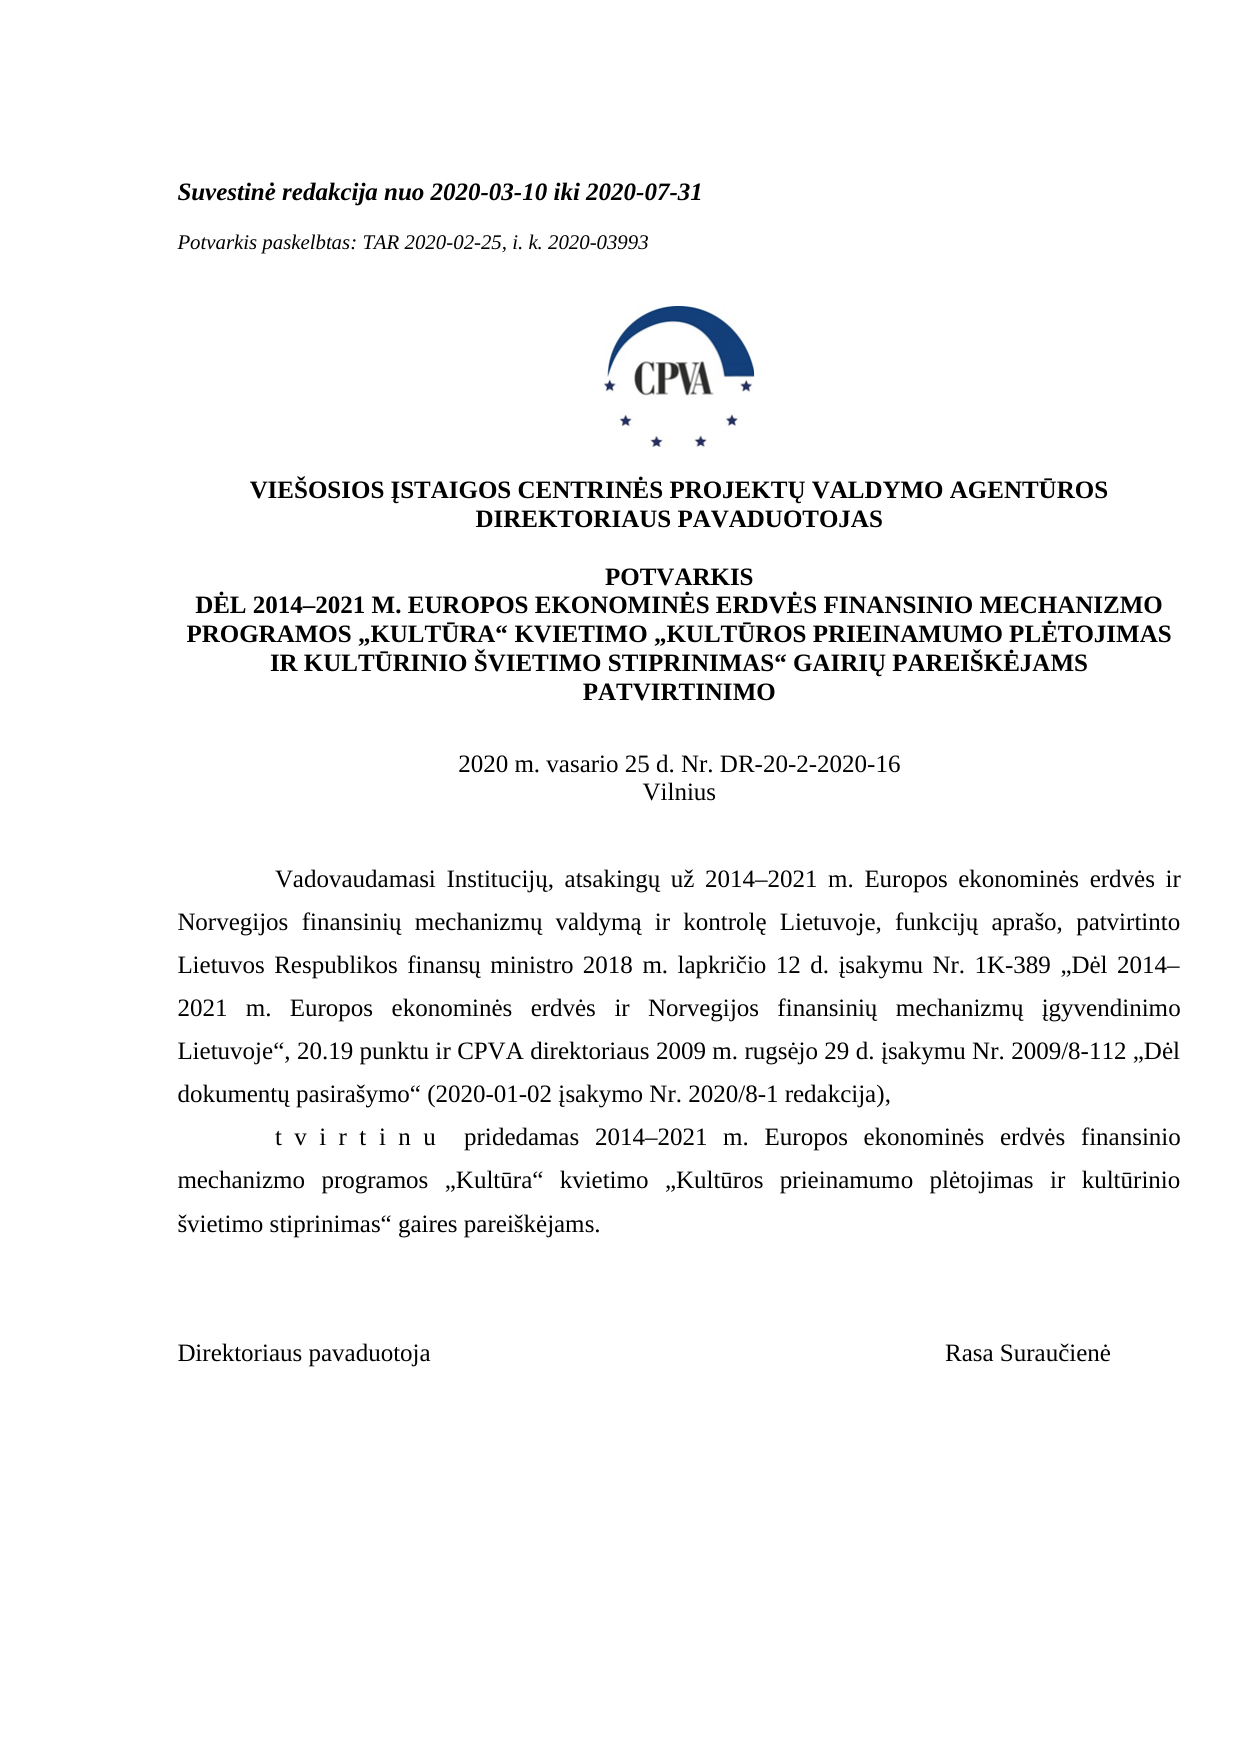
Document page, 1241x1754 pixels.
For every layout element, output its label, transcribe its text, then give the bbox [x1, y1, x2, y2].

text Direktoriaus pavaduotoja Rasa Suraučienė [177, 1338, 1181, 1367]
text DIREKTORIAUS PAVADUOTOJAS [177, 504, 1181, 533]
text 2020 m. vasario 25 d. Nr. DR-20-2-2020-16 [177, 749, 1181, 777]
text Potvarkis paskelbtas: TAR 2020-02-25, i. k. 2020-03993 [177, 230, 1181, 254]
text Vadovaudamasi Institucijų, atsakingų už 2014–2021 m. Europos ekonominės erdvės ir Norvegijos finansinių mechanizmų valdymą ir kontrolę Lietuvoje, funkcijų aprašo, patvirtinto Lietuvos Respublikos finansų ministro 2018 m. lapkričio 12 d. įsakymu Nr. 1K-389 „Dėl 2014–2021 m. Europos ekonominės erdvės ir Norvegijos finansinių mechanizmų įgyvendinimo Lietuvoje“, 20.19 punktu ir CPVA direktoriaus 2009 m. rugsėjo 29 d. įsakymu Nr. 2009/8-112 „Dėl dokumentų pasirašymo“ (2020-01-02 įsakymo Nr. 2020/8-1 redakcija), [177, 864, 1181, 1108]
text Suvestinė redakcija nuo 2020-03-10 iki 2020-07-31 [177, 177, 1181, 206]
text POTVARKIS [177, 562, 1181, 591]
text VIEŠOSIOS ĮSTAIGOS CENTRINĖS PROJEKTŲ VALDYMO AGENTŪROS [177, 476, 1181, 504]
text tvirtinu pridedamas 2014–2021 m. Europos ekonominės erdvės finansinio mechanizmo programos „Kultūra“ kvietimo „Kultūros prieinamumo plėtojimas ir kultūrinio švietimo stiprinimas“ gaires pareiškėjams. [177, 1122, 1181, 1237]
text Vilnius [177, 777, 1181, 806]
text DĖL 2014–2021 M. EUROPOS EKONOMINĖS ERDVĖS FINANSINIO MECHANIZMO [177, 591, 1181, 619]
text PROGRAMOS „KULTŪRA“ KVIETIMO „KULTŪROS PRIEINAMUMO PLĖTOJIMAS IR KULTŪRINIO ŠVIETIMO STIPRINIMAS“ GAIRIŲ PAREIŠKĖJAMS PATVIRTINIMO [177, 619, 1181, 706]
